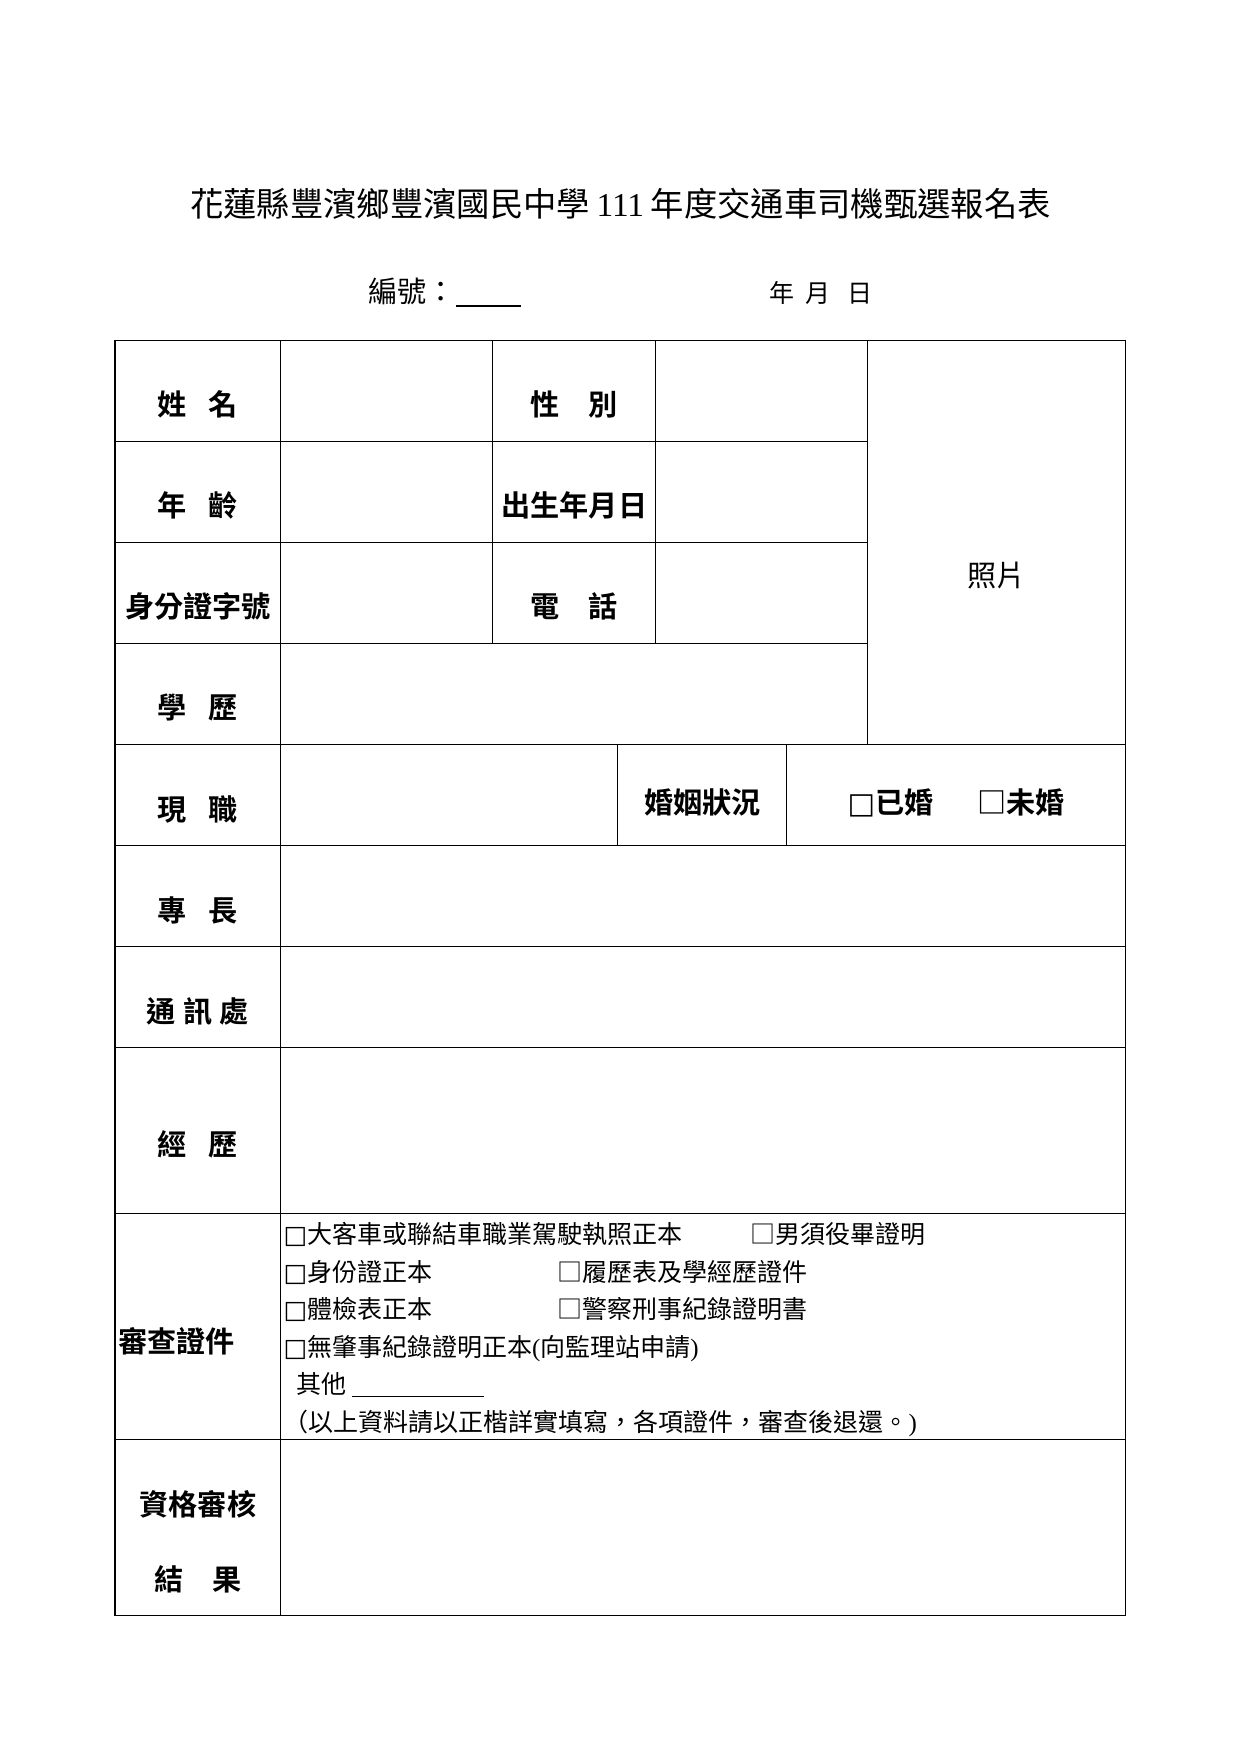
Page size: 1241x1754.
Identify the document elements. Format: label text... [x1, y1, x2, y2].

table_header 性 別 [493, 341, 655, 441]
table_cell 經 歷 [116, 1048, 280, 1213]
table_cell 婚姻狀況 [618, 745, 786, 845]
table_cell □已婚 □未婚 [787, 745, 1125, 845]
table_cell 通 訊 處 [116, 947, 280, 1047]
table_cell [281, 947, 1125, 1047]
text 編號： 年 月 日 [106, 252, 1134, 327]
table_cell □大客車或聯結車職業駕駛執照正本 □男須役畢證明 □身份證正本 □履歷表及學經歷證件 □體檢表正本 □警察刑事紀錄證明書 □無肇事紀錄證明正本(向監理站申請) 其他 （以上資料請以正楷詳實填寫，各項證件，審查後退還。) [281, 1214, 1125, 1439]
table_cell [656, 543, 867, 643]
table_cell 年 齡 [116, 442, 280, 542]
table_cell [281, 1048, 1125, 1213]
table_header [656, 341, 867, 441]
table_cell [281, 1440, 1125, 1615]
table_header 姓 名 [116, 341, 280, 441]
table_cell 專 長 [116, 846, 280, 946]
table_header 照片 [868, 341, 1125, 744]
table_cell 電 話 [493, 543, 655, 643]
text 花蓮縣豐濱鄉豐濱國民中學111年度交通車司機甄選報名表 [106, 164, 1134, 239]
table_cell [281, 745, 617, 845]
table_cell 出生年月日 [493, 442, 655, 542]
table_cell 審查證件 [116, 1214, 280, 1439]
table_cell [281, 543, 492, 643]
table_cell 學 歷 [116, 644, 280, 744]
table_header [281, 341, 492, 441]
table_cell 身分證字號 [116, 543, 280, 643]
table_cell 資格審核 結 果 [116, 1440, 280, 1615]
table_cell [281, 644, 867, 744]
table_cell [656, 442, 867, 542]
table_cell [281, 846, 1125, 946]
table_cell [281, 442, 492, 542]
table_cell 現 職 [116, 745, 280, 845]
